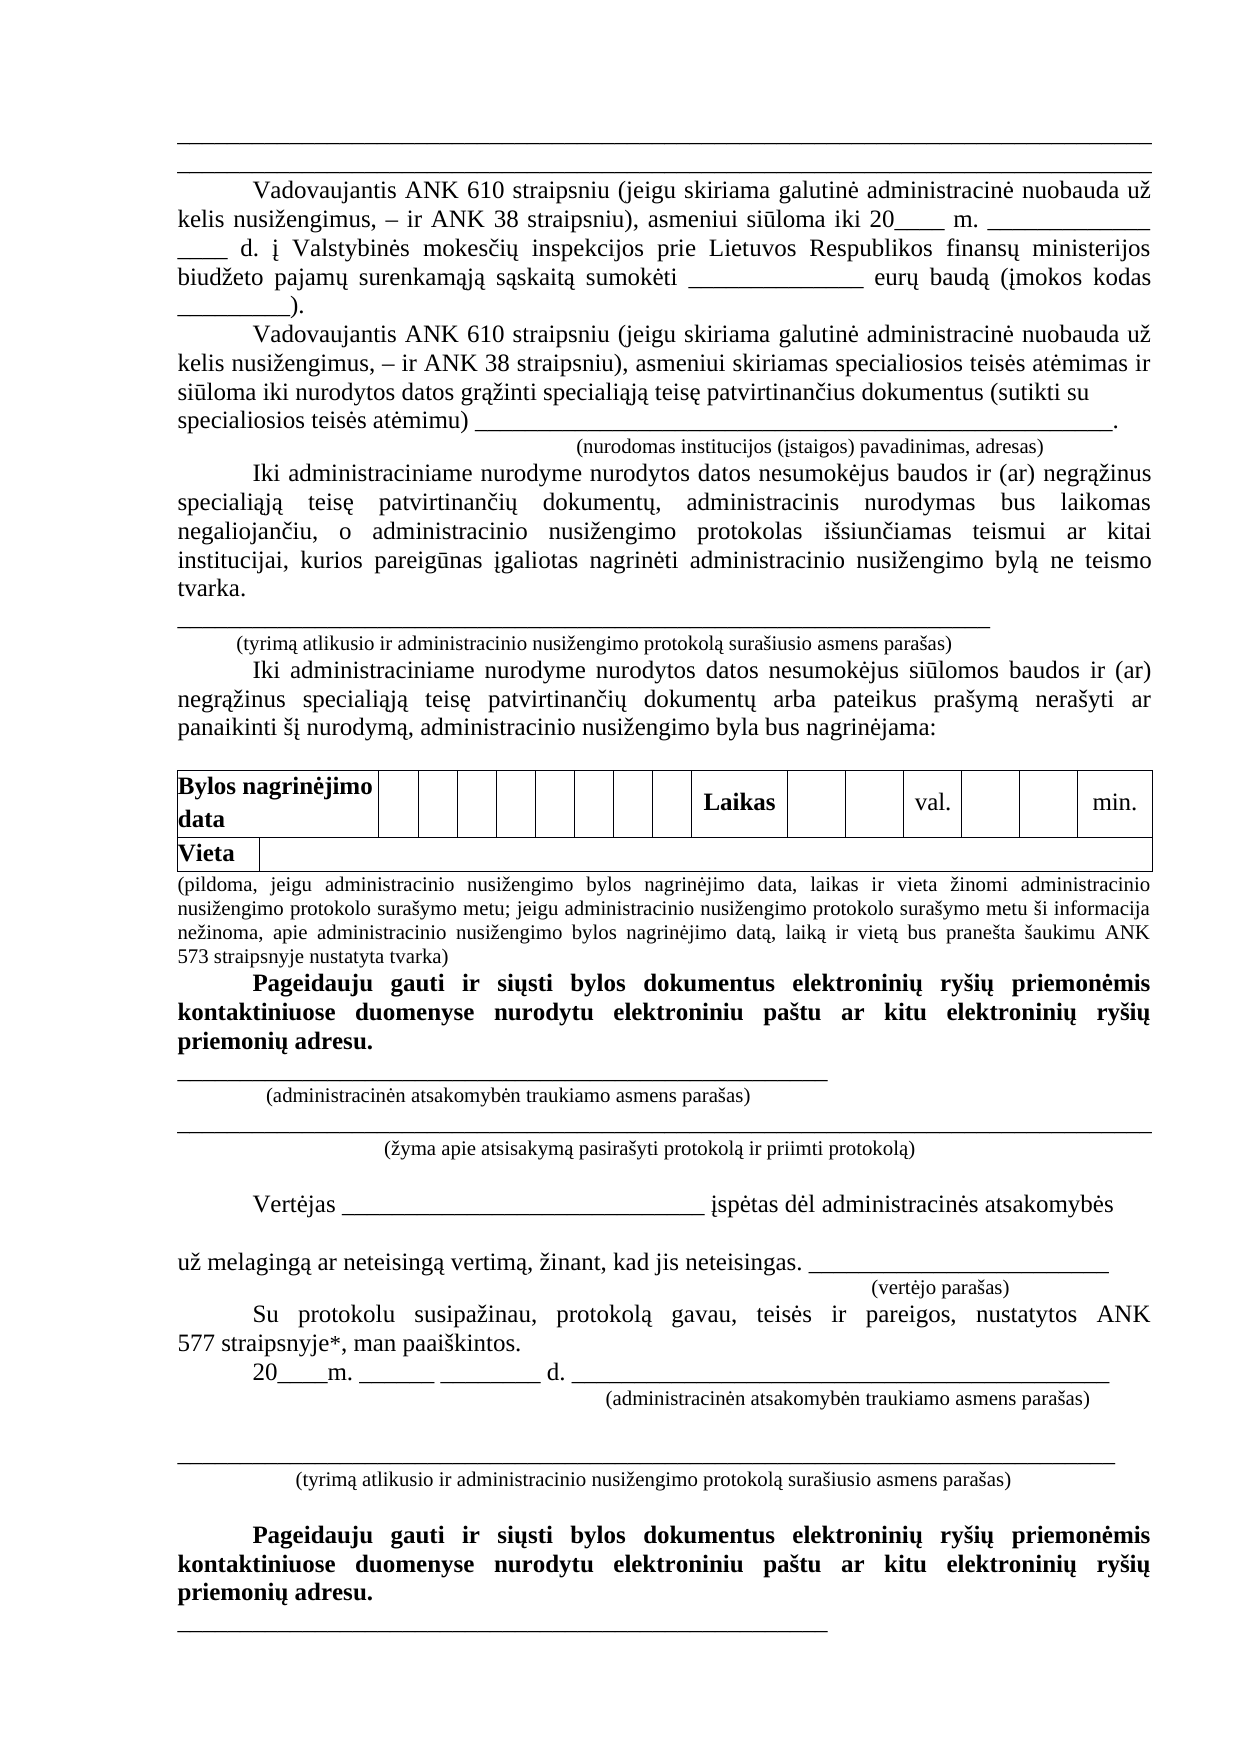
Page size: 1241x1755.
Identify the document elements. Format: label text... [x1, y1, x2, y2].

text (žyma apie atsisakymą pasirašyti protokolą ir priimti protokolą) [177, 1136, 1152, 1160]
table_header [1020, 771, 1077, 837]
table_header min. [1078, 771, 1152, 837]
text (nurodomas institucijos (įstaigos) pavadinimas, adresas) [177, 434, 1152, 458]
table_header [536, 771, 574, 837]
text (pildoma, jeigu administracinio nusižengimo bylos nagrinėjimo data, laikas ir vieta žinomi administracinio nusižengimo protokolo surašymo metu; jeigu administracinio nusižengimo protokolo surašymo metu ši informacija nežinoma, apie administracinio nusižengimo bylos nagrinėjimo datą, laiką ir vietą bus pranešta šaukimu ANK 573 straipsnyje nustatyta tvarka) [177, 872, 1152, 968]
text ____________________________________________________ [177, 1606, 1152, 1635]
text 20____m. ______ ________ d. ___________________________________________ [177, 1357, 1152, 1386]
text už melagingą ar neteisingą vertimą, žinant, kad jis neteisingas. ________________________ [177, 1247, 1152, 1275]
text ___________________________________________________________________________ [177, 1438, 1152, 1467]
table_cell Vieta [178, 838, 259, 871]
text Su protokolu susipažinau, protokolą gavau, teisės ir pareigos, nustatytos ANK 577 straipsnyje*, man paaiškintos. [177, 1299, 1152, 1357]
table_header Laikas [692, 771, 787, 837]
text Iki administraciniame nurodyme nurodytos datos nesumokėjus siūlomos baudos ir (ar) negrąžinus specialiąją teisę patvirtinančių dokumentų arba pateikus prašymą nerašyti ar panaikinti šį nurodymą, administracinio nusižengimo byla bus nagrinėjama: [177, 655, 1152, 741]
text (tyrimą atlikusio ir administracinio nusižengimo protokolą surašiusio asmens parašas) [177, 1467, 1152, 1491]
text _________________________________________________________________ [177, 602, 1152, 631]
table_cell [260, 838, 1152, 871]
text Pageidauju gauti ir siųsti bylos dokumentus elektroninių ryšių priemonėmis kontaktiniuose duomenyse nurodytu elektroniniu paštu ar kitu elektroninių ryšių priemonių adresu. [177, 968, 1152, 1055]
text Vadovaujantis ANK 610 straipsniu (jeigu skiriama galutinė administracinė nuobauda už kelis nusižengimus, – ir ANK 38 straipsniu), asmeniui siūloma iki 20____ m. _____________ ____ d. į Valstybinės mokesčių inspekcijos prie Lietuvos Respublikos finansų ministerijos biudžeto pajamų surenkamąją sąskaitą sumokėti ______________ eurų baudą (įmokos kodas _________). [177, 176, 1152, 319]
table_header val. [904, 771, 961, 837]
text (vertėjo parašas) [177, 1275, 1152, 1299]
text Vertėjas _____________________________ įspėtas dėl administracinės atsakomybės [177, 1189, 1152, 1218]
table_header Bylos nagrinėjimo data [178, 771, 378, 837]
table_header [653, 771, 691, 837]
text (tyrimą atlikusio ir administracinio nusižengimo protokolą surašiusio asmens parašas) [177, 631, 1152, 655]
table_header [788, 771, 845, 837]
text Vadovaujantis ANK 610 straipsniu (jeigu skiriama galutinė administracinė nuobauda už kelis nusižengimus, – ir ANK 38 straipsniu), asmeniui skiriamas specialiosios teisės atėmimas ir siūloma iki nurodytos datos grąžinti specialiąją teisę patvirtinančius dokumentus (sutikti su [177, 319, 1152, 406]
text specialiosios teisės atėmimu) ___________________________________________________. [177, 406, 1152, 434]
table_header [846, 771, 903, 837]
table_header [614, 771, 652, 837]
text ____________________________________________________ [177, 1055, 1152, 1083]
text Pageidauju gauti ir siųsti bylos dokumentus elektroninių ryšių priemonėmis kontaktiniuose duomenyse nurodytu elektroniniu paštu ar kitu elektroninių ryšių priemonių adresu. [177, 1520, 1152, 1606]
table_header [497, 771, 535, 837]
table_header [379, 771, 418, 837]
text (administracinėn atsakomybėn traukiamo asmens parašas) [177, 1386, 1152, 1410]
text (administracinėn atsakomybėn traukiamo asmens parašas) [177, 1083, 1152, 1107]
table_header [419, 771, 457, 837]
table_header [962, 771, 1019, 837]
table_header [575, 771, 613, 837]
text Iki administraciniame nurodyme nurodytos datos nesumokėjus baudos ir (ar) negrąžinus specialiąją teisę patvirtinančių dokumentų, administracinis nurodymas bus laikomas negaliojančiu, o administracinio nusižengimo protokolas išsiunčiamas teismui ar kitai institucijai, kurios pareigūnas įgaliotas nagrinėti administracinio nusižengimo bylą ne teismo tvarka. [177, 458, 1152, 602]
table_header [458, 771, 496, 837]
